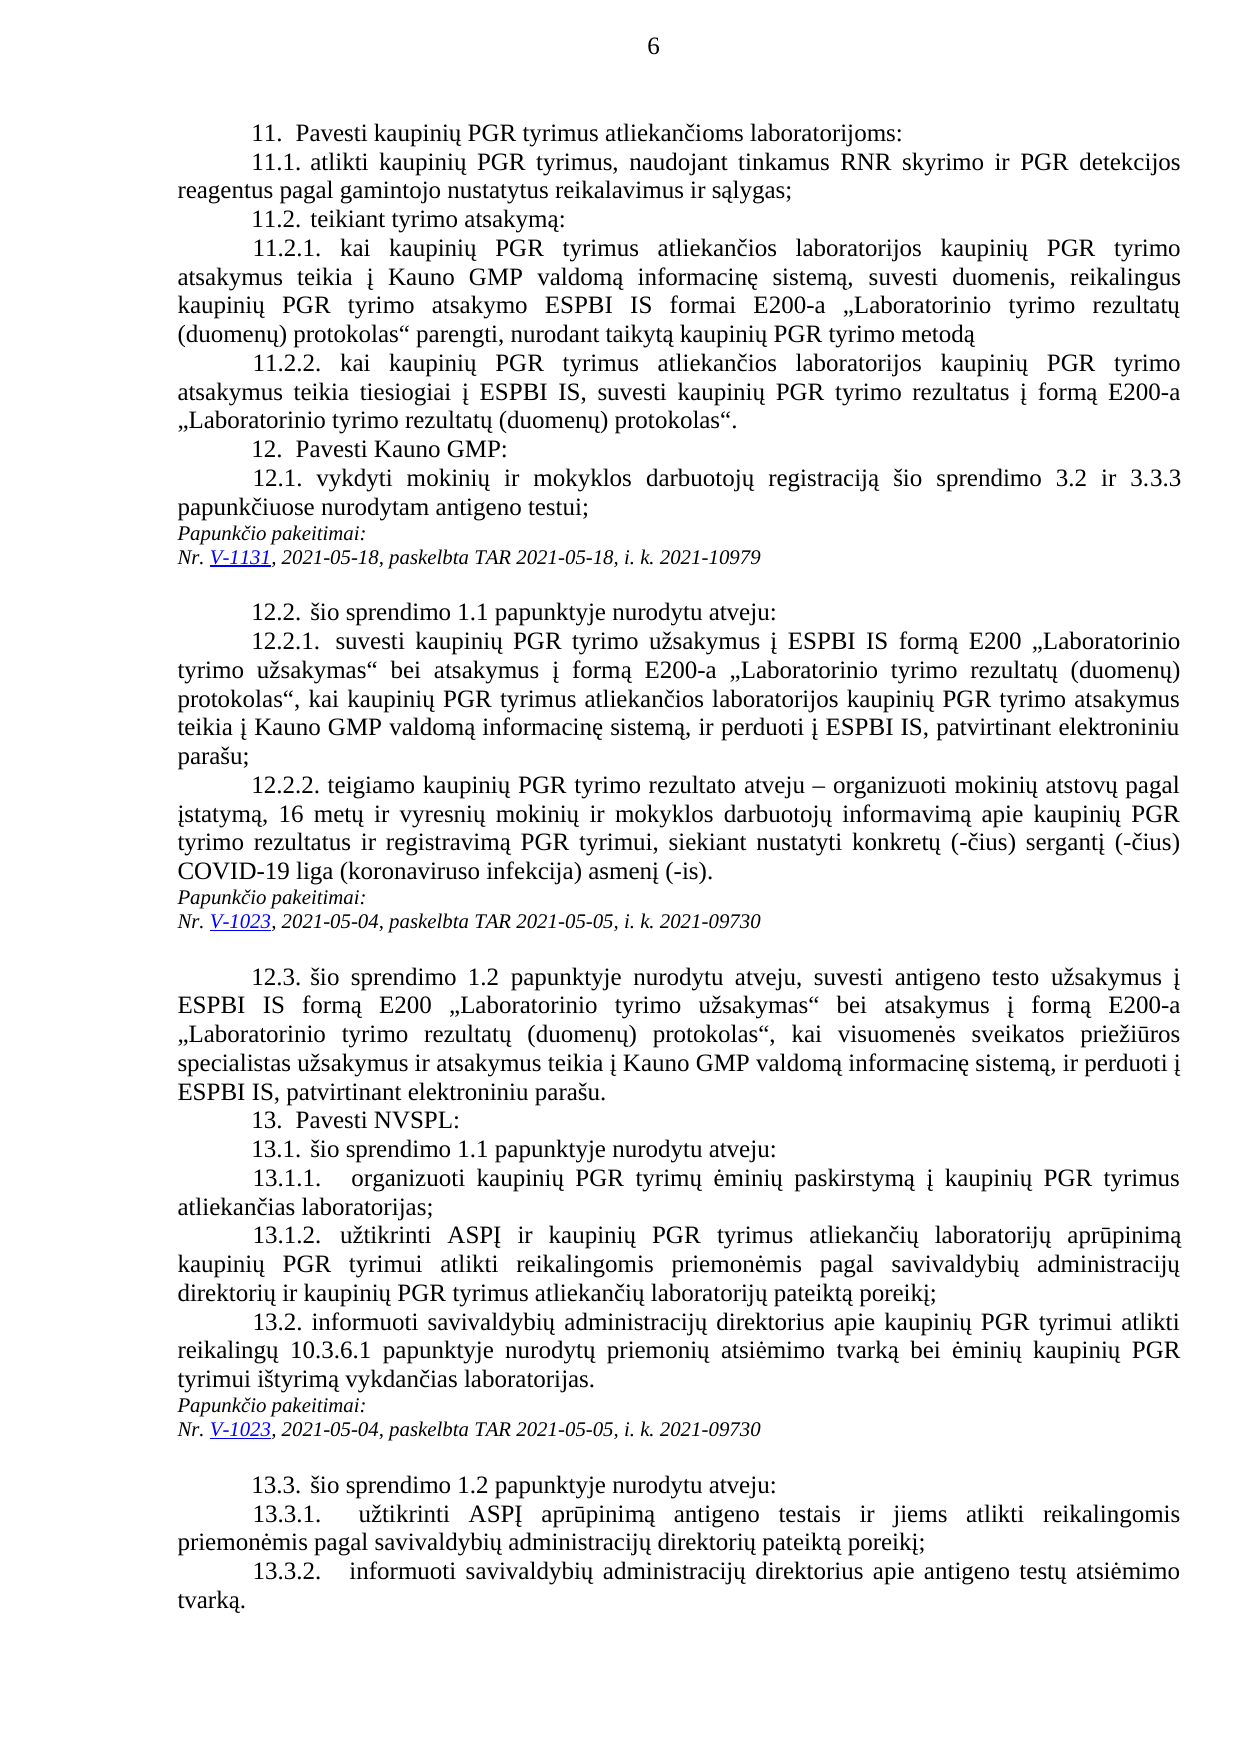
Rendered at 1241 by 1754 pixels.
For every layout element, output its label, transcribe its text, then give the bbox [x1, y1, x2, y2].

text 12.3. šio sprendimo 1.2 papunktyje nurodytu atveju, suvesti antigeno testo užsakymus į ESPBI IS formą E200 „Laboratorinio tyrimo užsakymas“ bei atsakymus į formą E200-a „Laboratorinio tyrimo rezultatų (duomenų) protokolas“, kai visuomenės sveikatos priežiūros specialistas užsakymus ir atsakymus teikia į Kauno GMP valdomą informacinę sistemą, ir perduoti į ESPBI IS, patvirtinant elektroniniu parašu. [177, 962, 1181, 1106]
text 13. Pavesti NVSPL: [177, 1106, 1181, 1134]
text 13.1.2. užtikrinti ASPĮ ir kaupinių PGR tyrimus atliekančių laboratorijų aprūpinimą kaupinių PGR tyrimui atlikti reikalingomis priemonėmis pagal savivaldybių administracijų direktorių ir kaupinių PGR tyrimus atliekančių laboratorijų pateiktą poreikį; [177, 1221, 1181, 1307]
text 11.2.2. kai kaupinių PGR tyrimus atliekančios laboratorijos kaupinių PGR tyrimo atsakymus teikia tiesiogiai į ESPBI IS, suvesti kaupinių PGR tyrimo rezultatus į formą E200-a „Laboratorinio tyrimo rezultatų (duomenų) protokolas“. [177, 348, 1181, 434]
text 12.2.2. teigiamo kaupinių PGR tyrimo rezultato atveju – organizuoti mokinių atstovų pagal įstatymą, 16 metų ir vyresnių mokinių ir mokyklos darbuotojų informavimą apie kaupinių PGR tyrimo rezultatus ir registravimą PGR tyrimui, siekiant nustatyti konkretų (-čius) sergantį (-čius) COVID-19 liga (koronaviruso infekcija) asmenį (-is). [177, 770, 1181, 885]
text 13.1. šio sprendimo 1.1 papunktyje nurodytu atveju: [177, 1134, 1181, 1163]
text 11. Pavesti kaupinių PGR tyrimus atliekančioms laboratorijoms: [177, 118, 1181, 147]
text 12.2. šio sprendimo 1.1 papunktyje nurodytu atveju: [177, 597, 1181, 626]
text Papunkčio pakeitimai: [177, 1393, 1181, 1417]
text 11.1. atlikti kaupinių PGR tyrimus, naudojant tinkamus RNR skyrimo ir PGR detekcijos reagentus pagal gamintojo nustatytus reikalavimus ir sąlygas; [177, 147, 1181, 204]
text Nr. V-1023, 2021-05-04, paskelbta TAR 2021-05-05, i. k. 2021-09730 [177, 909, 1181, 933]
text 13.3.2. informuoti savivaldybių administracijų direktorius apie antigeno testų atsiėmimo tvarką. [177, 1556, 1181, 1614]
text 13.3.1. užtikrinti ASPĮ aprūpinimą antigeno testais ir jiems atlikti reikalingomis priemonėmis pagal savivaldybių administracijų direktorių pateiktą poreikį; [177, 1499, 1181, 1556]
text 13.1.1. organizuoti kaupinių PGR tyrimų ėminių paskirstymą į kaupinių PGR tyrimus atliekančias laboratorijas; [177, 1163, 1181, 1221]
text 12.1. vykdyti mokinių ir mokyklos darbuotojų registraciją šio sprendimo 3.2 ir 3.3.3 papunkčiuose nurodytam antigeno testui; [177, 463, 1181, 521]
text Nr. V-1131, 2021-05-18, paskelbta TAR 2021-05-18, i. k. 2021-10979 [177, 545, 1181, 569]
text 12. Pavesti Kauno GMP: [177, 434, 1181, 463]
text 11.2.1. kai kaupinių PGR tyrimus atliekančios laboratorijos kaupinių PGR tyrimo atsakymus teikia į Kauno GMP valdomą informacinę sistemą, suvesti duomenis, reikalingus kaupinių PGR tyrimo atsakymo ESPBI IS formai E200-a „Laboratorinio tyrimo rezultatų (duomenų) protokolas“ parengti, nurodant taikytą kaupinių PGR tyrimo metodą [177, 233, 1181, 348]
text Papunkčio pakeitimai: [177, 521, 1181, 545]
text Papunkčio pakeitimai: [177, 885, 1181, 909]
text 13.2. informuoti savivaldybių administracijų direktorius apie kaupinių PGR tyrimui atlikti reikalingų 10.3.6.1 papunktyje nurodytų priemonių atsiėmimo tvarką bei ėminių kaupinių PGR tyrimui ištyrimą vykdančias laboratorijas. [177, 1307, 1181, 1393]
text 11.2. teikiant tyrimo atsakymą: [177, 204, 1181, 233]
text Nr. V-1023, 2021-05-04, paskelbta TAR 2021-05-05, i. k. 2021-09730 [177, 1417, 1181, 1441]
text 13.3. šio sprendimo 1.2 papunktyje nurodytu atveju: [177, 1470, 1181, 1499]
text 12.2.1. suvesti kaupinių PGR tyrimo užsakymus į ESPBI IS formą E200 „Laboratorinio tyrimo užsakymas“ bei atsakymus į formą E200-a „Laboratorinio tyrimo rezultatų (duomenų) protokolas“, kai kaupinių PGR tyrimus atliekančios laboratorijos kaupinių PGR tyrimo atsakymus teikia į Kauno GMP valdomą informacinę sistemą, ir perduoti į ESPBI IS, patvirtinant elektroniniu parašu; [177, 626, 1181, 770]
